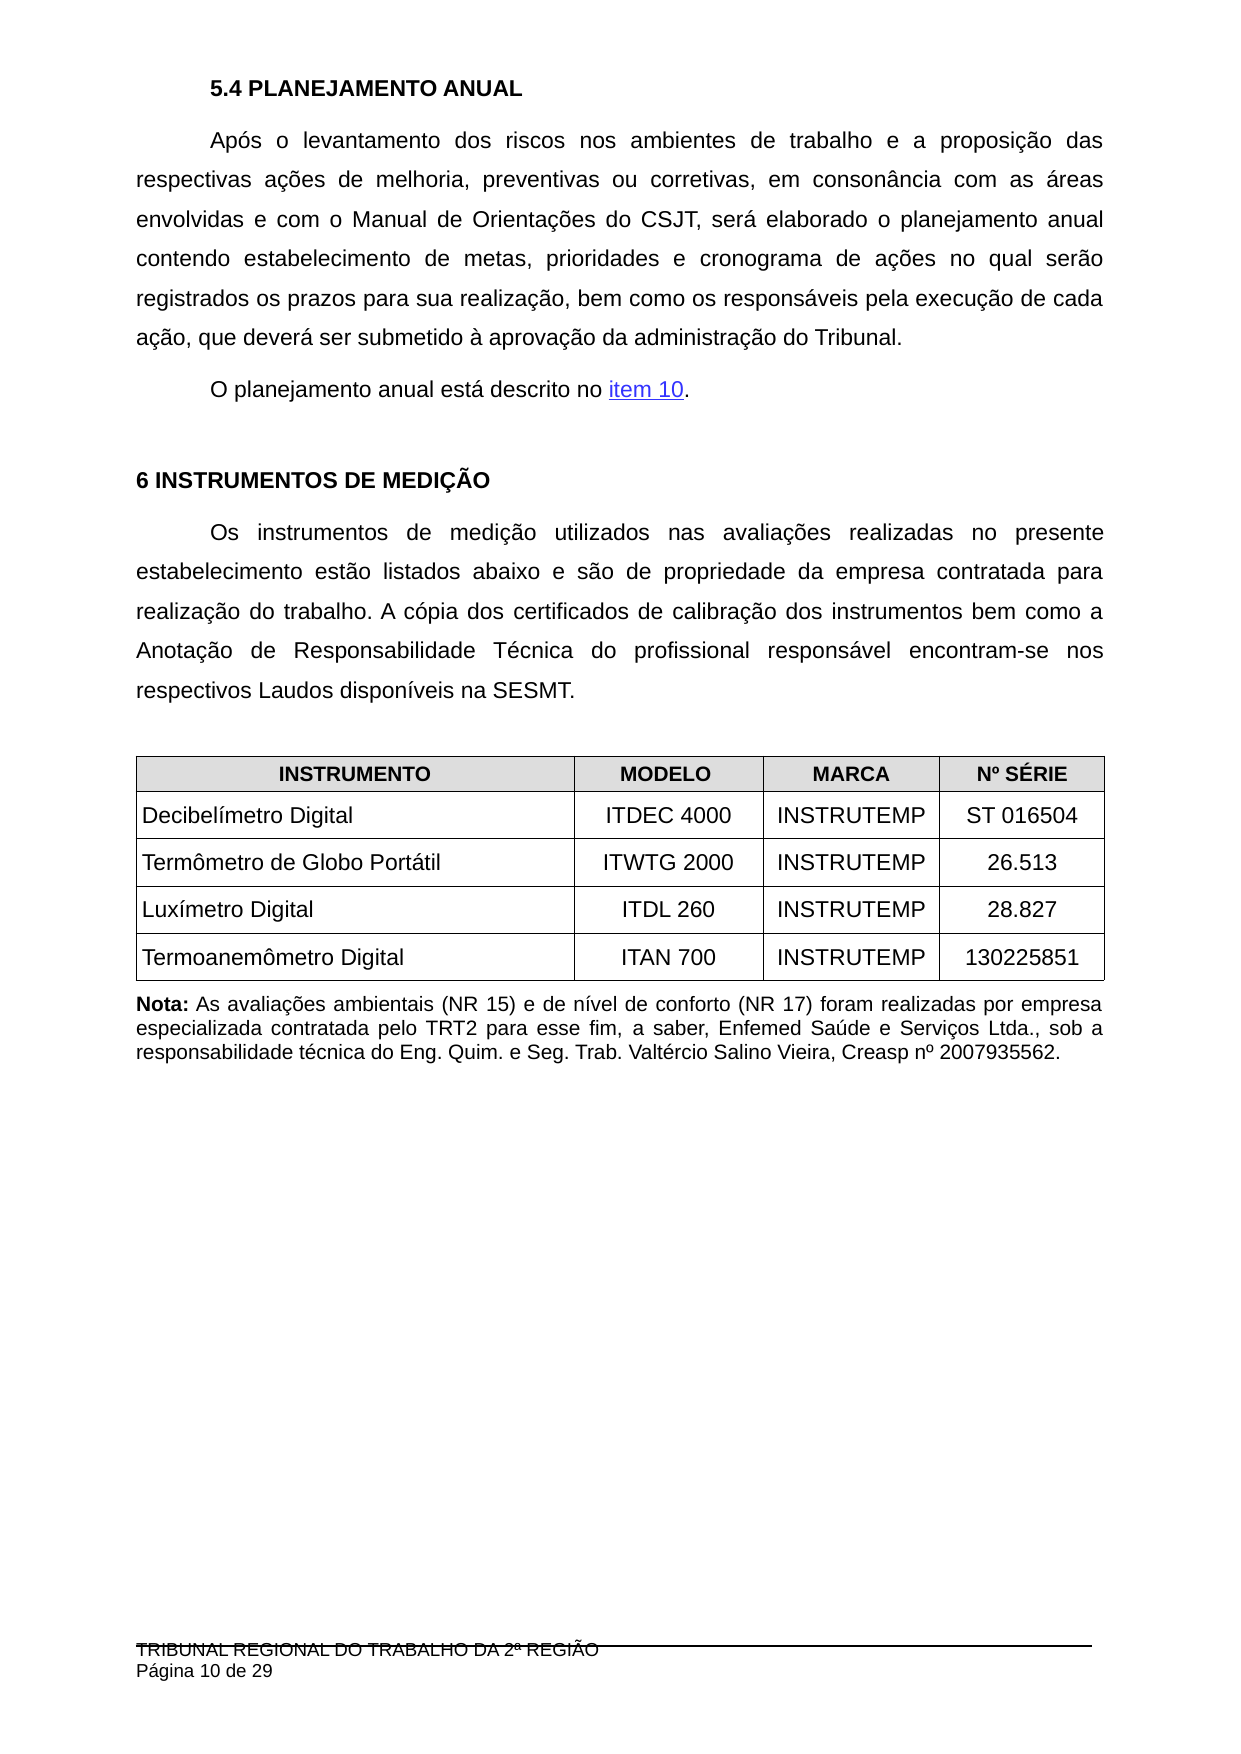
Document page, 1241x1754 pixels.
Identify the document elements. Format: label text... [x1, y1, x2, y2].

table_cell ITDEC 4000 [575, 792, 763, 838]
table_header MARCA [764, 757, 939, 791]
table_header INSTRUMENTO [137, 757, 574, 791]
text Após o levantamento dos riscos nos ambientes de trabalho e a proposição das respectivas ações de melhoria, preventivas ou corretivas, em consonância com as áreas envolvidas e com o Manual de Orientações do CSJT, será elaborado o planejamento anual contendo estabelecimento de metas, prioridades e cronograma de ações no qual serão registrados os prazos para sua realização, bem como os responsáveis pela execução de cada ação, que deverá ser submetido à aprovação da administração do Tribunal. [136, 127, 1104, 351]
table_cell ST 016504 [940, 792, 1104, 838]
table_header Nº SÉRIE [940, 757, 1104, 791]
table_cell Termômetro de Globo Portátil [137, 839, 574, 886]
table_cell 28.827 [940, 887, 1104, 933]
table_cell INSTRUTEMP [764, 887, 939, 933]
table_cell Termoanemômetro Digital [137, 934, 574, 980]
table_cell 130225851 [940, 934, 1104, 980]
table_cell ITWTG 2000 [575, 839, 763, 886]
table_cell ITDL 260 [575, 887, 763, 933]
text Nota: As avaliações ambientais (NR 15) e de nível de conforto (NR 17) foram realizadas por empresa especializada contratada pelo TRT2 para esse fim, a saber, Enfemed Saúde e Serviços Ltda., sob a responsabilidade técnica do Eng. Quim. e Seg. Trab. Valtércio Salino Vieira, Creasp nº 2007935562. [136, 992, 1104, 1064]
table_cell INSTRUTEMP [764, 839, 939, 886]
table_cell ITAN 700 [575, 934, 763, 980]
text Os instrumentos de medição utilizados nas avaliações realizadas no presente estabelecimento estão listados abaixo e são de propriedade da empresa contratada para realização do trabalho. A cópia dos certificados de calibração dos instrumentos bem como a Anotação de Responsabilidade Técnica do profissional responsável encontram-se nos respectivos Laudos disponíveis na SESMT. [136, 519, 1104, 703]
table_cell Luxímetro Digital [137, 887, 574, 933]
table_header MODELO [575, 757, 763, 791]
text 5.4 PLANEJAMENTO ANUAL [136, 75, 1104, 101]
table_cell INSTRUTEMP [764, 792, 939, 838]
table_cell INSTRUTEMP [764, 934, 939, 980]
text O planejamento anual está descrito no item 10. [136, 376, 1104, 402]
table_cell Decibelímetro Digital [137, 792, 574, 838]
text 6 INSTRUMENTOS DE MEDIÇÃO [136, 467, 1104, 493]
table_cell 26.513 [940, 839, 1104, 886]
